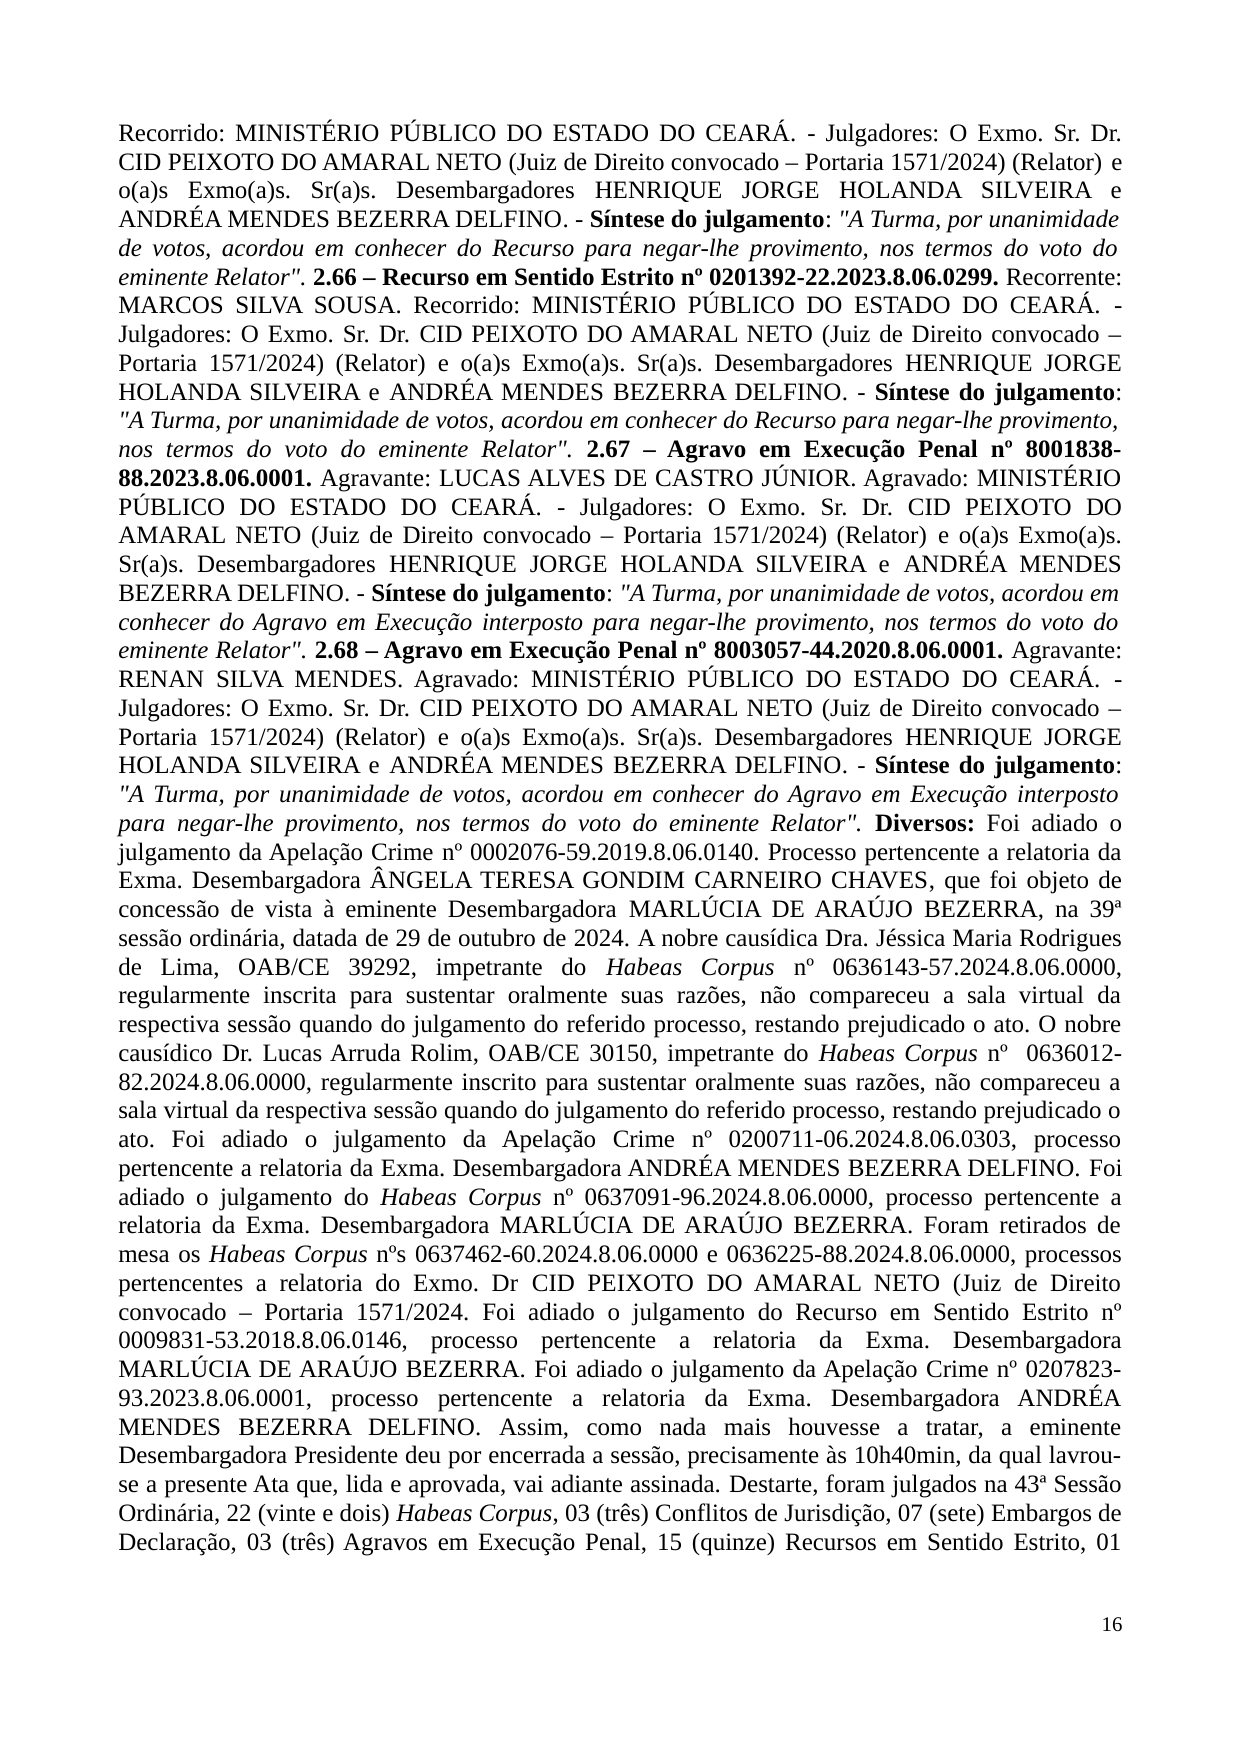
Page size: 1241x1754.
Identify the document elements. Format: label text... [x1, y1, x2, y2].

text Recorrido: MINISTÉRIO PÚBLICO DO ESTADO DO CEARÁ. - Julgadores: O Exmo. Sr. Dr. CID PEIXOTO DO AMARAL NETO (Juiz de Direito convocado – Portaria 1571/2024) (Relator) e o(a)s Exmo(a)s. Sr(a)s. Desembargadores HENRIQUE JORGE HOLANDA SILVEIRA e ANDRÉA MENDES BEZERRA DELFINO. - Síntese do julgamento: "A Turma, por unanimidade de votos, acordou em conhecer do Recurso para negar-lhe provimento, nos termos do voto do eminente Relator". 2.66 – Recurso em Sentido Estrito nº 0201392-22.2023.8.06.0299. Recorrente: MARCOS SILVA SOUSA. Recorrido: MINISTÉRIO PÚBLICO DO ESTADO DO CEARÁ. - Julgadores: O Exmo. Sr. Dr. CID PEIXOTO DO AMARAL NETO (Juiz de Direito convocado – Portaria 1571/2024) (Relator) e o(a)s Exmo(a)s. Sr(a)s. Desembargadores HENRIQUE JORGE HOLANDA SILVEIRA e ANDRÉA MENDES BEZERRA DELFINO. - Síntese do julgamento: "A Turma, por unanimidade de votos, acordou em conhecer do Recurso para negar-lhe provimento, nos termos do voto do eminente Relator". 2.67 – Agravo em Execução Penal nº 8001838-88.2023.8.06.0001. Agravante: LUCAS ALVES DE CASTRO JÚNIOR. Agravado: MINISTÉRIO PÚBLICO DO ESTADO DO CEARÁ. - Julgadores: O Exmo. Sr. Dr. CID PEIXOTO DO AMARAL NETO (Juiz de Direito convocado – Portaria 1571/2024) (Relator) e o(a)s Exmo(a)s. Sr(a)s. Desembargadores HENRIQUE JORGE HOLANDA SILVEIRA e ANDRÉA MENDES BEZERRA DELFINO. - Síntese do julgamento: "A Turma, por unanimidade de votos, acordou em conhecer do Agravo em Execução interposto para negar-lhe provimento, nos termos do voto do eminente Relator". 2.68 – Agravo em Execução Penal nº 8003057-44.2020.8.06.0001. Agravante: RENAN SILVA MENDES. Agravado: MINISTÉRIO PÚBLICO DO ESTADO DO CEARÁ. - Julgadores: O Exmo. Sr. Dr. CID PEIXOTO DO AMARAL NETO (Juiz de Direito convocado – Portaria 1571/2024) (Relator) e o(a)s Exmo(a)s. Sr(a)s. Desembargadores HENRIQUE JORGE HOLANDA SILVEIRA e ANDRÉA MENDES BEZERRA DELFINO. - Síntese do julgamento: "A Turma, por unanimidade de votos, acordou em conhecer do Agravo em Execução interposto para negar-lhe provimento, nos termos do voto do eminente Relator". Diversos: Foi adiado o julgamento da Apelação Crime nº 0002076-59.2019.8.06.0140. Processo pertencente a relatoria da Exma. Desembargadora ÂNGELA TERESA GONDIM CARNEIRO CHAVES, que foi objeto de concessão de vista à eminente Desembargadora MARLÚCIA DE ARAÚJO BEZERRA, na 39ª sessão ordinária, datada de 29 de outubro de 2024. A nobre causídica Dra. Jéssica Maria Rodrigues de Lima, OAB/CE 39292, impetrante do Habeas Corpus nº 0636143-57.2024.8.06.0000, regularmente inscrita para sustentar oralmente suas razões, não compareceu a sala virtual da respectiva sessão quando do julgamento do referido processo, restando prejudicado o ato. O nobre causídico Dr. Lucas Arruda Rolim, OAB/CE 30150, impetrante do Habeas Corpus nº 0636012-82.2024.8.06.0000, regularmente inscrito para sustentar oralmente suas razões, não compareceu a sala virtual da respectiva sessão quando do julgamento do referido processo, restando prejudicado o ato. Foi adiado o julgamento da Apelação Crime nº 0200711-06.2024.8.06.0303, processo pertencente a relatoria da Exma. Desembargadora ANDRÉA MENDES BEZERRA DELFINO. Foi adiado o julgamento do Habeas Corpus nº 0637091-96.2024.8.06.0000, processo pertencente a relatoria da Exma. Desembargadora MARLÚCIA DE ARAÚJO BEZERRA. Foram retirados de mesa os Habeas Corpus nºs 0637462-60.2024.8.06.0000 e 0636225-88.2024.8.06.0000, processos pertencentes a relatoria do Exmo. Dr CID PEIXOTO DO AMARAL NETO (Juiz de Direito convocado – Portaria 1571/2024. Foi adiado o julgamento do Recurso em Sentido Estrito nº 0009831-53.2018.8.06.0146, processo pertencente a relatoria da Exma. Desembargadora MARLÚCIA DE ARAÚJO BEZERRA. Foi adiado o julgamento da Apelação Crime nº 0207823-93.2023.8.06.0001, processo pertencente a relatoria da Exma. Desembargadora ANDRÉA MENDES BEZERRA DELFINO. Assim, como nada mais houvesse a tratar, a eminente Desembargadora Presidente deu por encerrada a sessão, precisamente às 10h40min, da qual lavrou-se a presente Ata que, lida e aprovada, vai adiante assinada. Destarte, foram julgados na 43ª Sessão Ordinária, 22 (vinte e dois) Habeas Corpus, 03 (três) Conflitos de Jurisdição, 07 (sete) Embargos de Declaração, 03 (três) Agravos em Execução Penal, 15 (quinze) Recursos em Sentido Estrito, 01 [118, 118, 1122, 1556]
